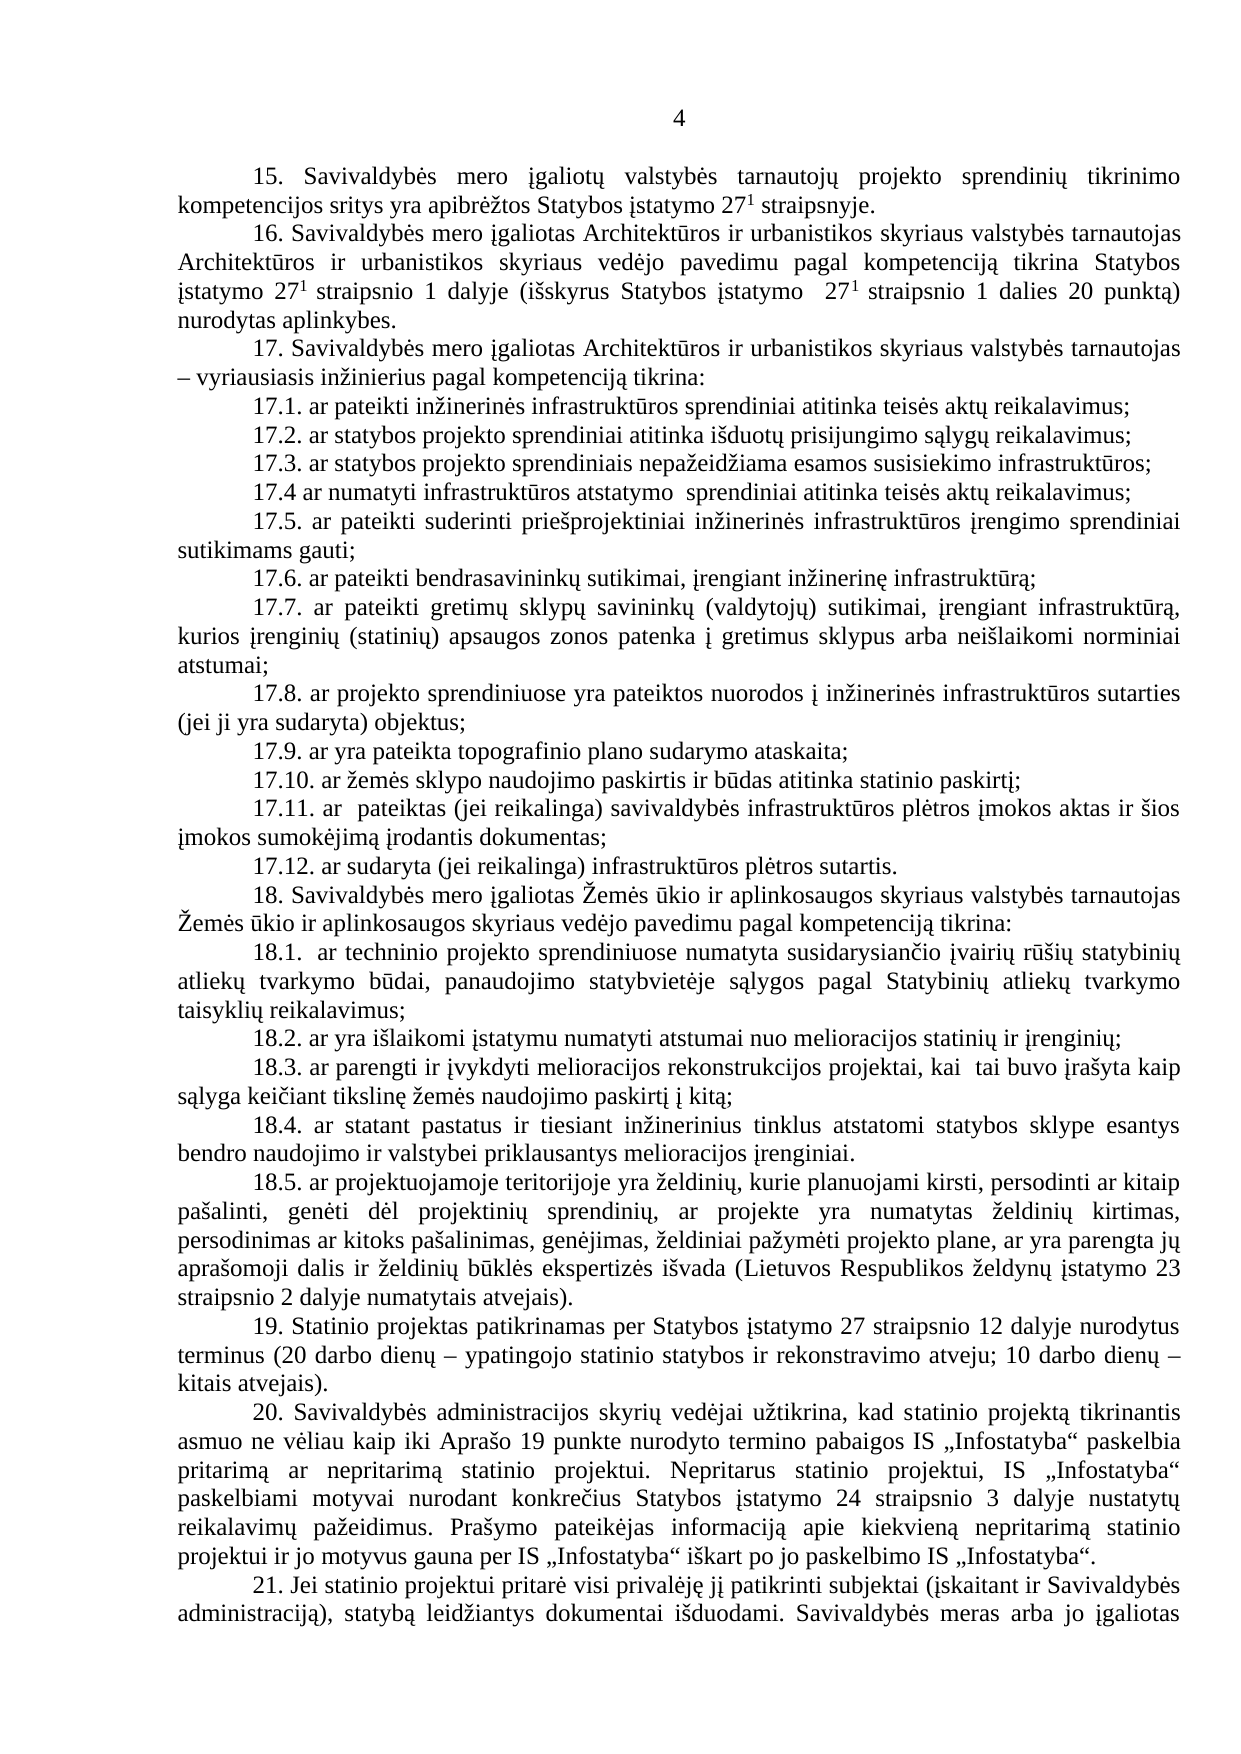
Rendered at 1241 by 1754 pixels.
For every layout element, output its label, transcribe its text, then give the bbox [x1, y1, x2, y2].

text 17.8. ar projekto sprendiniuose yra pateiktos nuorodos į inžinerinės infrastruktūros sutarties (jei ji yra sudaryta) objektus; [177, 678, 1181, 736]
text 18.2. ar yra išlaikomi įstatymu numatyti atstumai nuo melioracijos statinių ir įrenginių; [177, 1023, 1181, 1052]
text 15. Savivaldybės mero įgaliotų valstybės tarnautojų projekto sprendinių tikrinimo kompetencijos sritys yra apibrėžtos Statybos įstatymo 271 straipsnyje. [177, 161, 1181, 218]
text 17.9. ar yra pateikta topografinio plano sudarymo ataskaita; [177, 736, 1181, 765]
text 17.2. ar statybos projekto sprendiniai atitinka išduotų prisijungimo sąlygų reikalavimus; [177, 420, 1181, 448]
text 16. Savivaldybės mero įgaliotas Architektūros ir urbanistikos skyriaus valstybės tarnautojas Architektūros ir urbanistikos skyriaus vedėjo pavedimu pagal kompetenciją tikrina Statybos įstatymo 271 straipsnio 1 dalyje (išskyrus Statybos įstatymo 271 straipsnio 1 dalies 20 punktą) nurodytas aplinkybes. [177, 218, 1181, 333]
text 17.4 ar numatyti infrastruktūros atstatymo sprendiniai atitinka teisės aktų reikalavimus; [177, 477, 1181, 506]
text 17. Savivaldybės mero įgaliotas Architektūros ir urbanistikos skyriaus valstybės tarnautojas – vyriausiasis inžinierius pagal kompetenciją tikrina: [177, 333, 1181, 391]
text 18.1. ar techninio projekto sprendiniuose numatyta susidarysiančio įvairių rūšių statybinių atliekų tvarkymo būdai, panaudojimo statybvietėje sąlygos pagal Statybinių atliekų tvarkymo taisyklių reikalavimus; [177, 937, 1181, 1023]
text 17.11. ar pateiktas (jei reikalinga) savivaldybės infrastruktūros plėtros įmokos aktas ir šios įmokos sumokėjimą įrodantis dokumentas; [177, 793, 1181, 851]
text 21. Jei statinio projektui pritarė visi privalėję jį patikrinti subjektai (įskaitant ir Savivaldybės administraciją), statybą leidžiantys dokumentai išduodami. Savivaldybės meras arba jo įgaliotas [177, 1570, 1181, 1627]
text 19. Statinio projektas patikrinamas per Statybos įstatymo 27 straipsnio 12 dalyje nurodytus terminus (20 darbo dienų – ypatingojo statinio statybos ir rekonstravimo atveju; 10 darbo dienų – kitais atvejais). [177, 1311, 1181, 1397]
text 17.5. ar pateikti suderinti priešprojektiniai inžinerinės infrastruktūros įrengimo sprendiniai sutikimams gauti; [177, 506, 1181, 563]
text 18.4. ar statant pastatus ir tiesiant inžinerinius tinklus atstatomi statybos sklype esantys bendro naudojimo ir valstybei priklausantys melioracijos įrenginiai. [177, 1110, 1181, 1167]
text 17.1. ar pateikti inžinerinės infrastruktūros sprendiniai atitinka teisės aktų reikalavimus; [177, 391, 1181, 420]
text 18.5. ar projektuojamoje teritorijoje yra želdinių, kurie planuojami kirsti, persodinti ar kitaip pašalinti, genėti dėl projektinių sprendinių, ar projekte yra numatytas želdinių kirtimas, persodinimas ar kitoks pašalinimas, genėjimas, želdiniai pažymėti projekto plane, ar yra parengta jų aprašomoji dalis ir želdinių būklės ekspertizės išvada (Lietuvos Respublikos želdynų įstatymo 23 straipsnio 2 dalyje numatytais atvejais). [177, 1167, 1181, 1311]
text 17.7. ar pateikti gretimų sklypų savininkų (valdytojų) sutikimai, įrengiant infrastruktūrą, kurios įrenginių (statinių) apsaugos zonos patenka į gretimus sklypus arba neišlaikomi norminiai atstumai; [177, 592, 1181, 678]
text 18. Savivaldybės mero įgaliotas Žemės ūkio ir aplinkosaugos skyriaus valstybės tarnautojas Žemės ūkio ir aplinkosaugos skyriaus vedėjo pavedimu pagal kompetenciją tikrina: [177, 880, 1181, 937]
text 18.3. ar parengti ir įvykdyti melioracijos rekonstrukcijos projektai, kai tai buvo įrašyta kaip sąlyga keičiant tikslinę žemės naudojimo paskirtį į kitą; [177, 1052, 1181, 1110]
text 17.3. ar statybos projekto sprendiniais nepažeidžiama esamos susisiekimo infrastruktūros; [177, 448, 1181, 477]
text 17.12. ar sudaryta (jei reikalinga) infrastruktūros plėtros sutartis. [177, 851, 1181, 880]
text 20. Savivaldybės administracijos skyrių vedėjai užtikrina, kad statinio projektą tikrinantis asmuo ne vėliau kaip iki Aprašo 19 punkte nurodyto termino pabaigos IS „Infostatyba“ paskelbia pritarimą ar nepritarimą statinio projektui. Nepritarus statinio projektui, IS „Infostatyba“ paskelbiami motyvai nurodant konkrečius Statybos įstatymo 24 straipsnio 3 dalyje nustatytų reikalavimų pažeidimus. Prašymo pateikėjas informaciją apie kiekvieną nepritarimą statinio projektui ir jo motyvus gauna per IS „Infostatyba“ iškart po jo paskelbimo IS „Infostatyba“. [177, 1397, 1181, 1570]
text 17.6. ar pateikti bendrasavininkų sutikimai, įrengiant inžinerinę infrastruktūrą; [177, 563, 1181, 592]
text 17.10. ar žemės sklypo naudojimo paskirtis ir būdas atitinka statinio paskirtį; [177, 765, 1181, 793]
